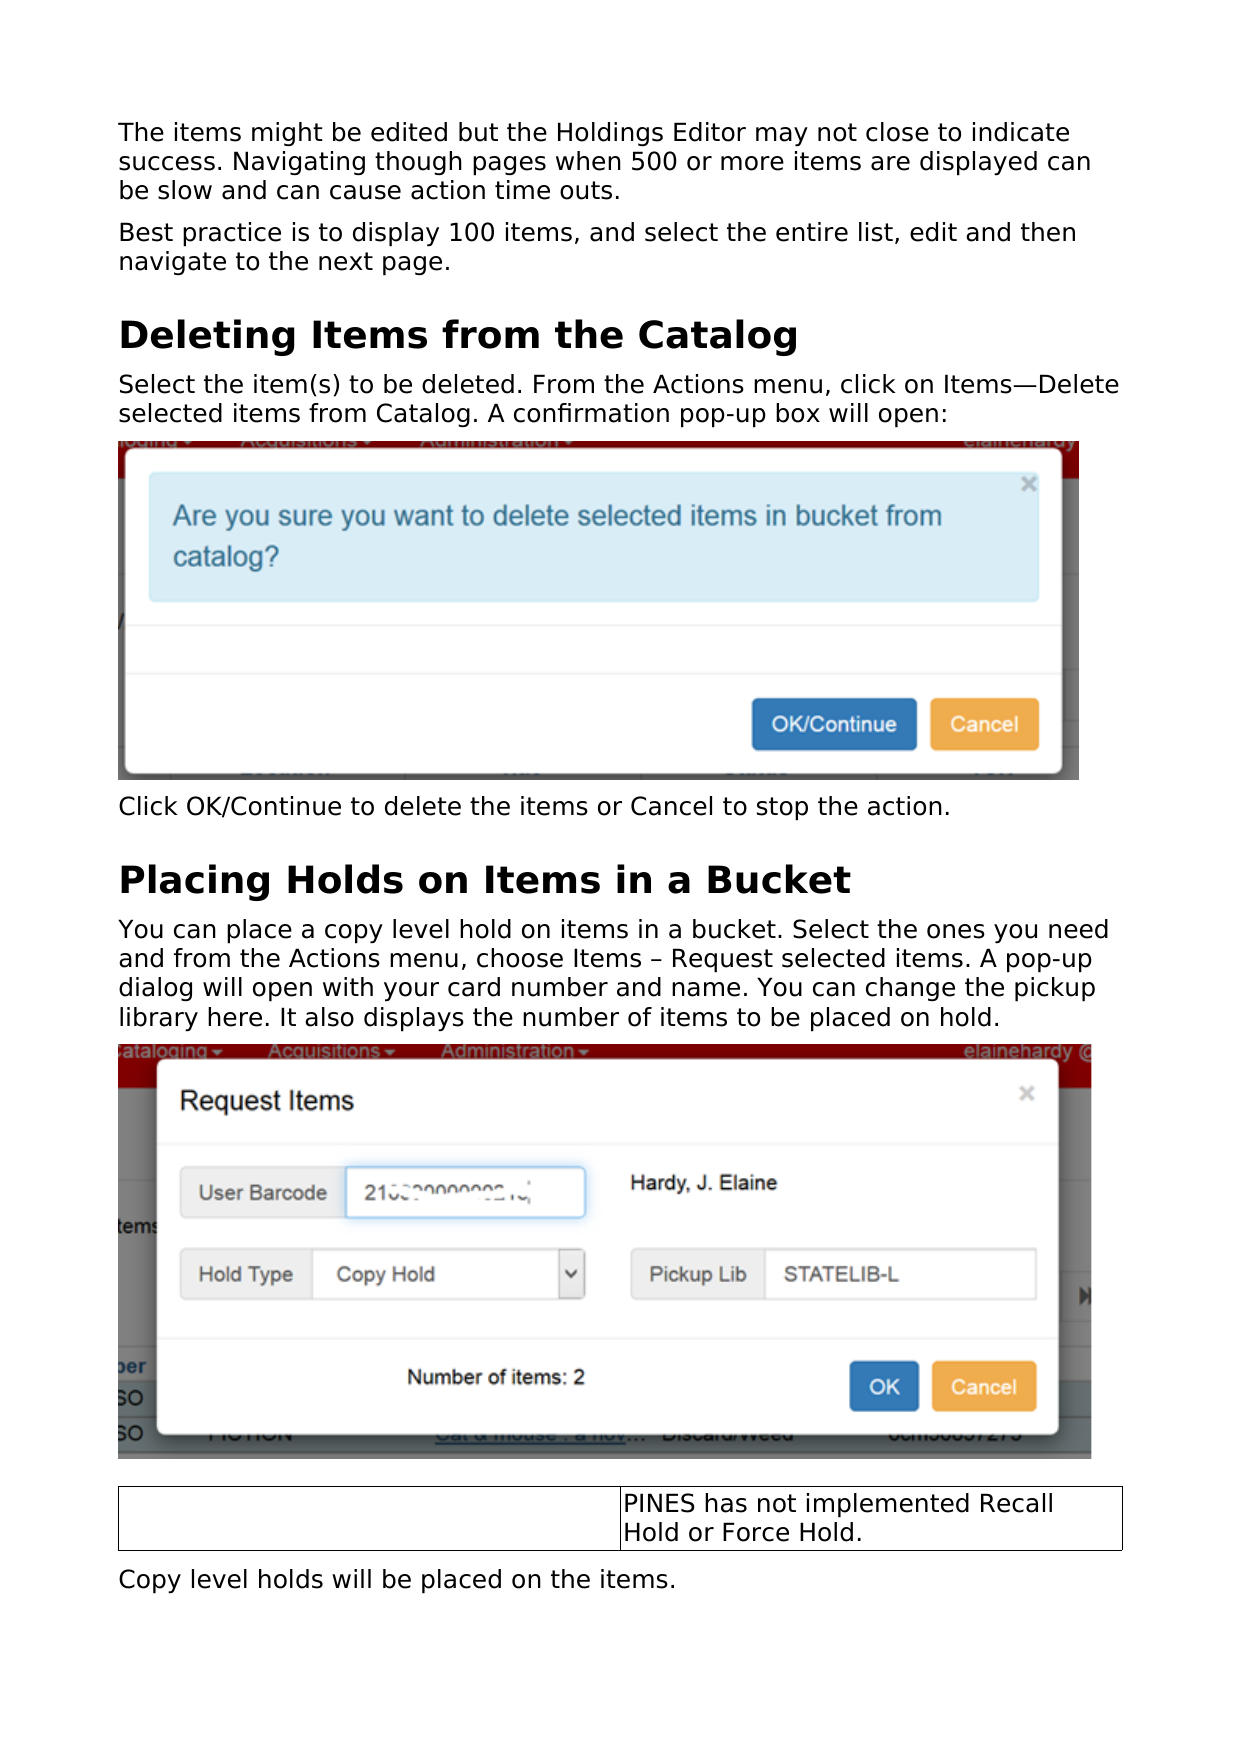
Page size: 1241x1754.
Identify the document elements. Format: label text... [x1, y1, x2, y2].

table_header PINES has not implemented Recall Hold or Force Hold. [621, 1487, 1122, 1550]
text Select the item(s) to be deleted. From the Actions menu, click on Items—Delete selected items from Catalog. A confirmation pop-up box will open: [118, 370, 1122, 428]
text Best practice is to display 100 items, and select the entire list, edit and then navigate to the next page. [118, 218, 1122, 276]
text Click OK/Continue to delete the items or Cancel to stop the action. [118, 792, 1122, 822]
subtitle Deleting Items from the Catalog [118, 314, 1122, 358]
text The items might be edited but the Holdings Editor may not close to indicate success. Navigating though pages when 500 or more items are displayed can be slow and can cause action time outs. [118, 118, 1122, 206]
subtitle Placing Holds on Items in a Bucket [118, 859, 1122, 903]
text You can place a copy level hold on items in a bucket. Select the ones you need and from the Actions menu, choose Items – Request selected items. A pop-up dialog will open with your card number and name. You can change the pickup library here. It also displays the number of items to be placed on hold. [118, 915, 1122, 1032]
text Copy level holds will be placed on the items. [118, 1565, 1122, 1594]
table_header [119, 1487, 620, 1550]
picture [118, 441, 1079, 780]
picture [118, 1044, 1092, 1459]
